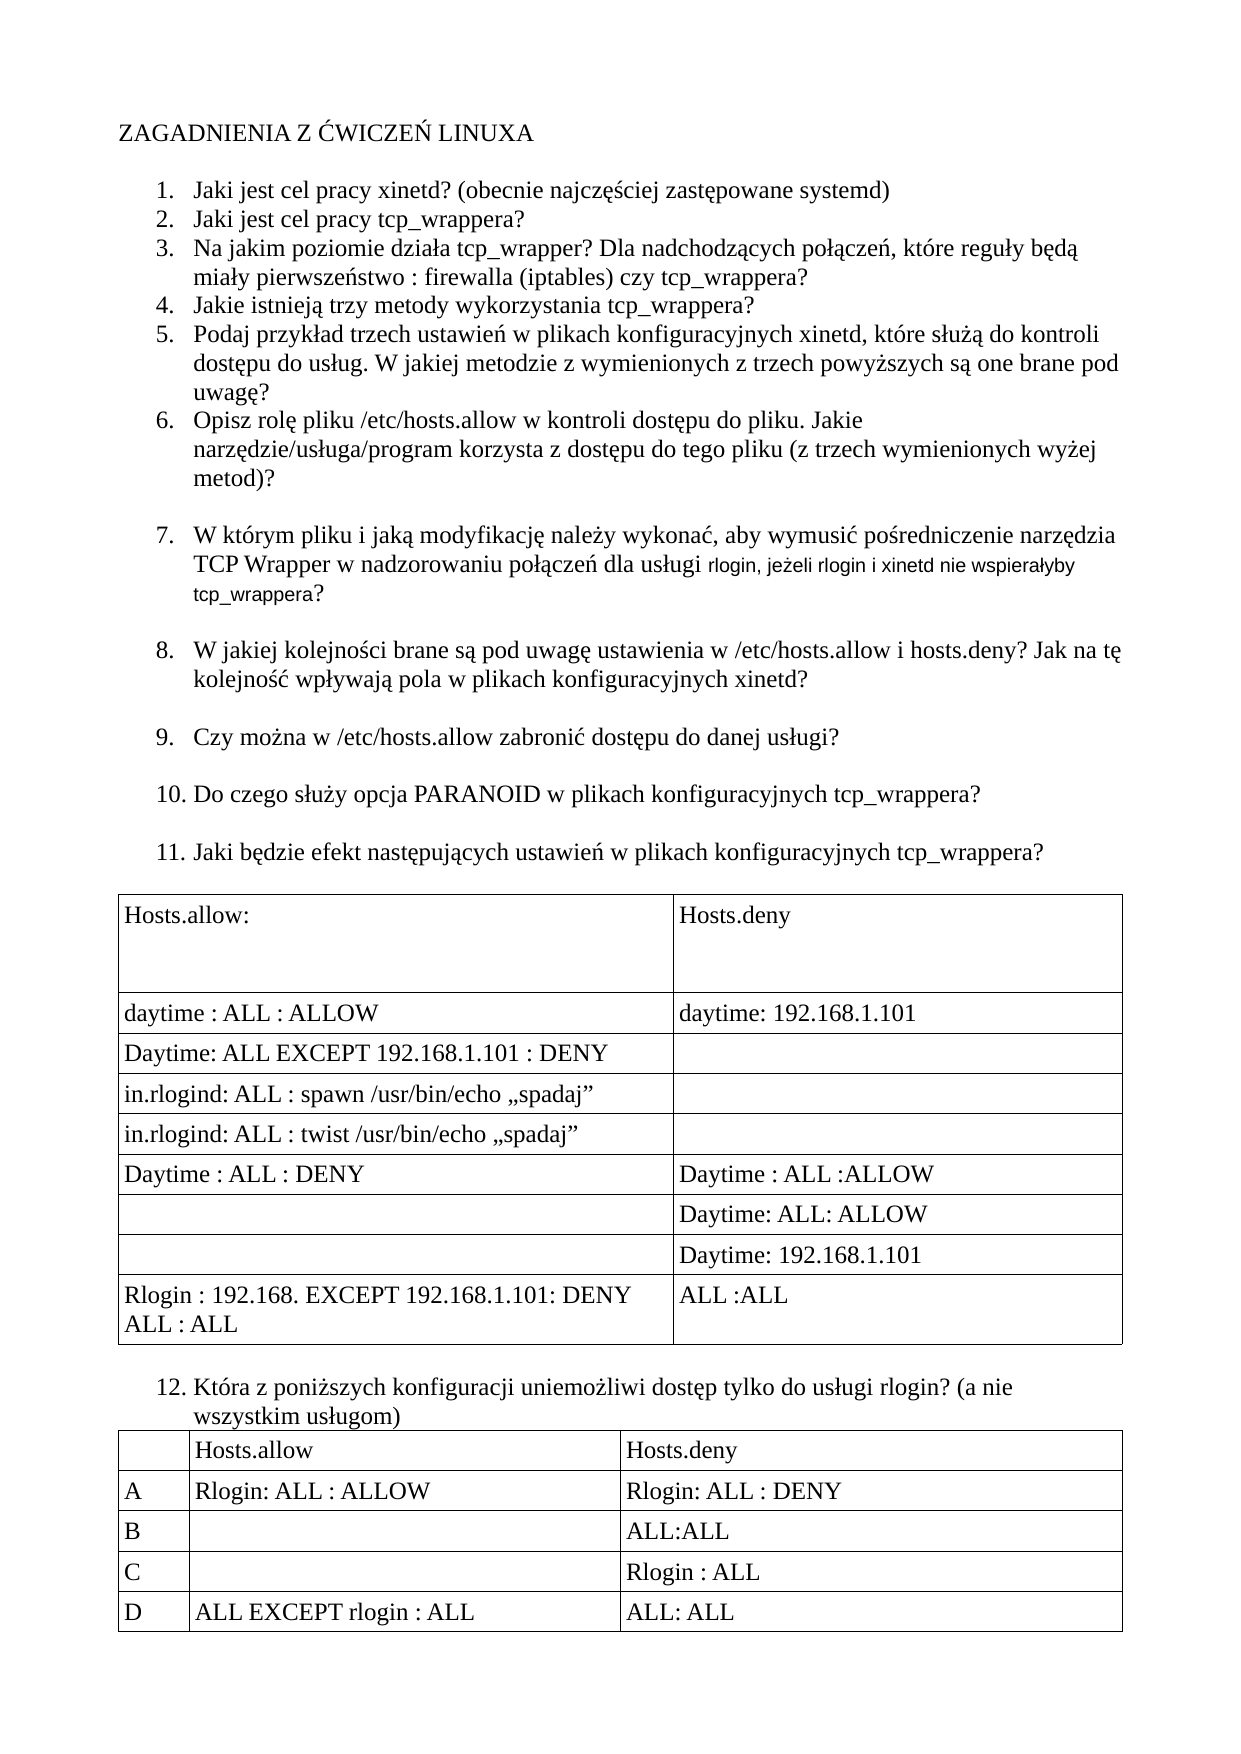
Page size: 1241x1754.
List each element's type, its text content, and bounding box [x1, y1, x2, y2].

table_header Hosts.deny [621, 1431, 1122, 1470]
table_cell in.rlogind: ALL : spawn /usr/bin/echo „spadaj” [119, 1074, 673, 1113]
table_header Hosts.deny [674, 895, 1122, 992]
table_cell Rlogin: ALL : ALLOW [190, 1471, 620, 1510]
table_cell [119, 1195, 673, 1234]
table_cell [674, 1074, 1122, 1113]
table_cell [190, 1552, 620, 1591]
list Do czego służy opcja PARANOID w plikach konfiguracyjnych tcp_wrappera? [156, 779, 1122, 808]
table_cell A [119, 1471, 189, 1510]
table_cell ALL EXCEPT rlogin : ALL [190, 1592, 620, 1631]
list Jaki jest cel pracy xinetd? (obecnie najczęściej zastępowane systemd) [156, 176, 1122, 204]
table_cell Rlogin : ALL [621, 1552, 1122, 1591]
table_cell Daytime: 192.168.1.101 [674, 1235, 1122, 1274]
table_header Hosts.allow [190, 1431, 620, 1470]
list Opisz rolę pliku /etc/hosts.allow w kontroli dostępu do pliku. Jakie narzędzie/usługa/program korzysta z dostępu do tego pliku (z trzech wymienionych wyżej metod)? [156, 406, 1122, 492]
table_cell Daytime : ALL : DENY [119, 1155, 673, 1194]
list Jakie istnieją trzy metody wykorzystania tcp_wrappera? [156, 291, 1122, 319]
text ZAGADNIENIA Z ĆWICZEŃ LINUXA [118, 118, 1122, 147]
table_cell ALL:ALL [621, 1511, 1122, 1551]
list Na jakim poziomie działa tcp_wrapper? Dla nadchodzących połączeń, które reguły będą miały pierwszeństwo : firewalla (iptables) czy tcp_wrappera? [156, 233, 1122, 291]
list Jaki będzie efekt następujących ustawień w plikach konfiguracyjnych tcp_wrappera? [156, 837, 1122, 866]
list Czy można w /etc/hosts.allow zabronić dostępu do danej usługi? [156, 722, 1122, 751]
table_cell [190, 1511, 620, 1551]
list W którym pliku i jaką modyfikację należy wykonać, aby wymusić pośredniczenie narzędzia TCP Wrapper w nadzorowaniu połączeń dla usługi rlogin, jeżeli rlogin i xinetd nie wspierałyby tcp_wrappera? [156, 521, 1122, 607]
table_cell C [119, 1552, 189, 1591]
table_cell ALL: ALL [621, 1592, 1122, 1631]
table_cell [674, 1114, 1122, 1153]
table_cell in.rlogind: ALL : twist /usr/bin/echo „spadaj” [119, 1114, 673, 1153]
table_header Hosts.allow: [119, 895, 673, 992]
list W jakiej kolejności brane są pod uwagę ustawienia w /etc/hosts.allow i hosts.deny? Jak na tę kolejność wpływają pola w plikach konfiguracyjnych xinetd? [156, 636, 1122, 693]
table_cell Daytime : ALL :ALLOW [674, 1155, 1122, 1194]
list Jaki jest cel pracy tcp_wrappera? [156, 204, 1122, 233]
table_cell daytime: 192.168.1.101 [674, 993, 1122, 1032]
table_cell daytime : ALL : ALLOW [119, 993, 673, 1032]
table_cell ALL :ALL [674, 1275, 1122, 1343]
table_cell Rlogin: ALL : DENY [621, 1471, 1122, 1510]
table_cell D [119, 1592, 189, 1631]
table_cell Daytime: ALL: ALLOW [674, 1195, 1122, 1234]
table_cell [674, 1034, 1122, 1073]
table_cell [119, 1235, 673, 1274]
list Podaj przykład trzech ustawień w plikach konfiguracyjnych xinetd, które służą do kontroli dostępu do usług. W jakiej metodzie z wymienionych z trzech powyższych są one brane pod uwagę? [156, 319, 1122, 406]
table_cell Daytime: ALL EXCEPT 192.168.1.101 : DENY [119, 1034, 673, 1073]
list Która z poniższych konfiguracji uniemożliwi dostęp tylko do usługi rlogin? (a nie wszystkim usługom) [156, 1372, 1122, 1430]
table_header [119, 1431, 189, 1470]
table_cell Rlogin : 192.168. EXCEPT 192.168.1.101: DENY ALL : ALL [119, 1275, 673, 1343]
table_cell B [119, 1511, 189, 1551]
